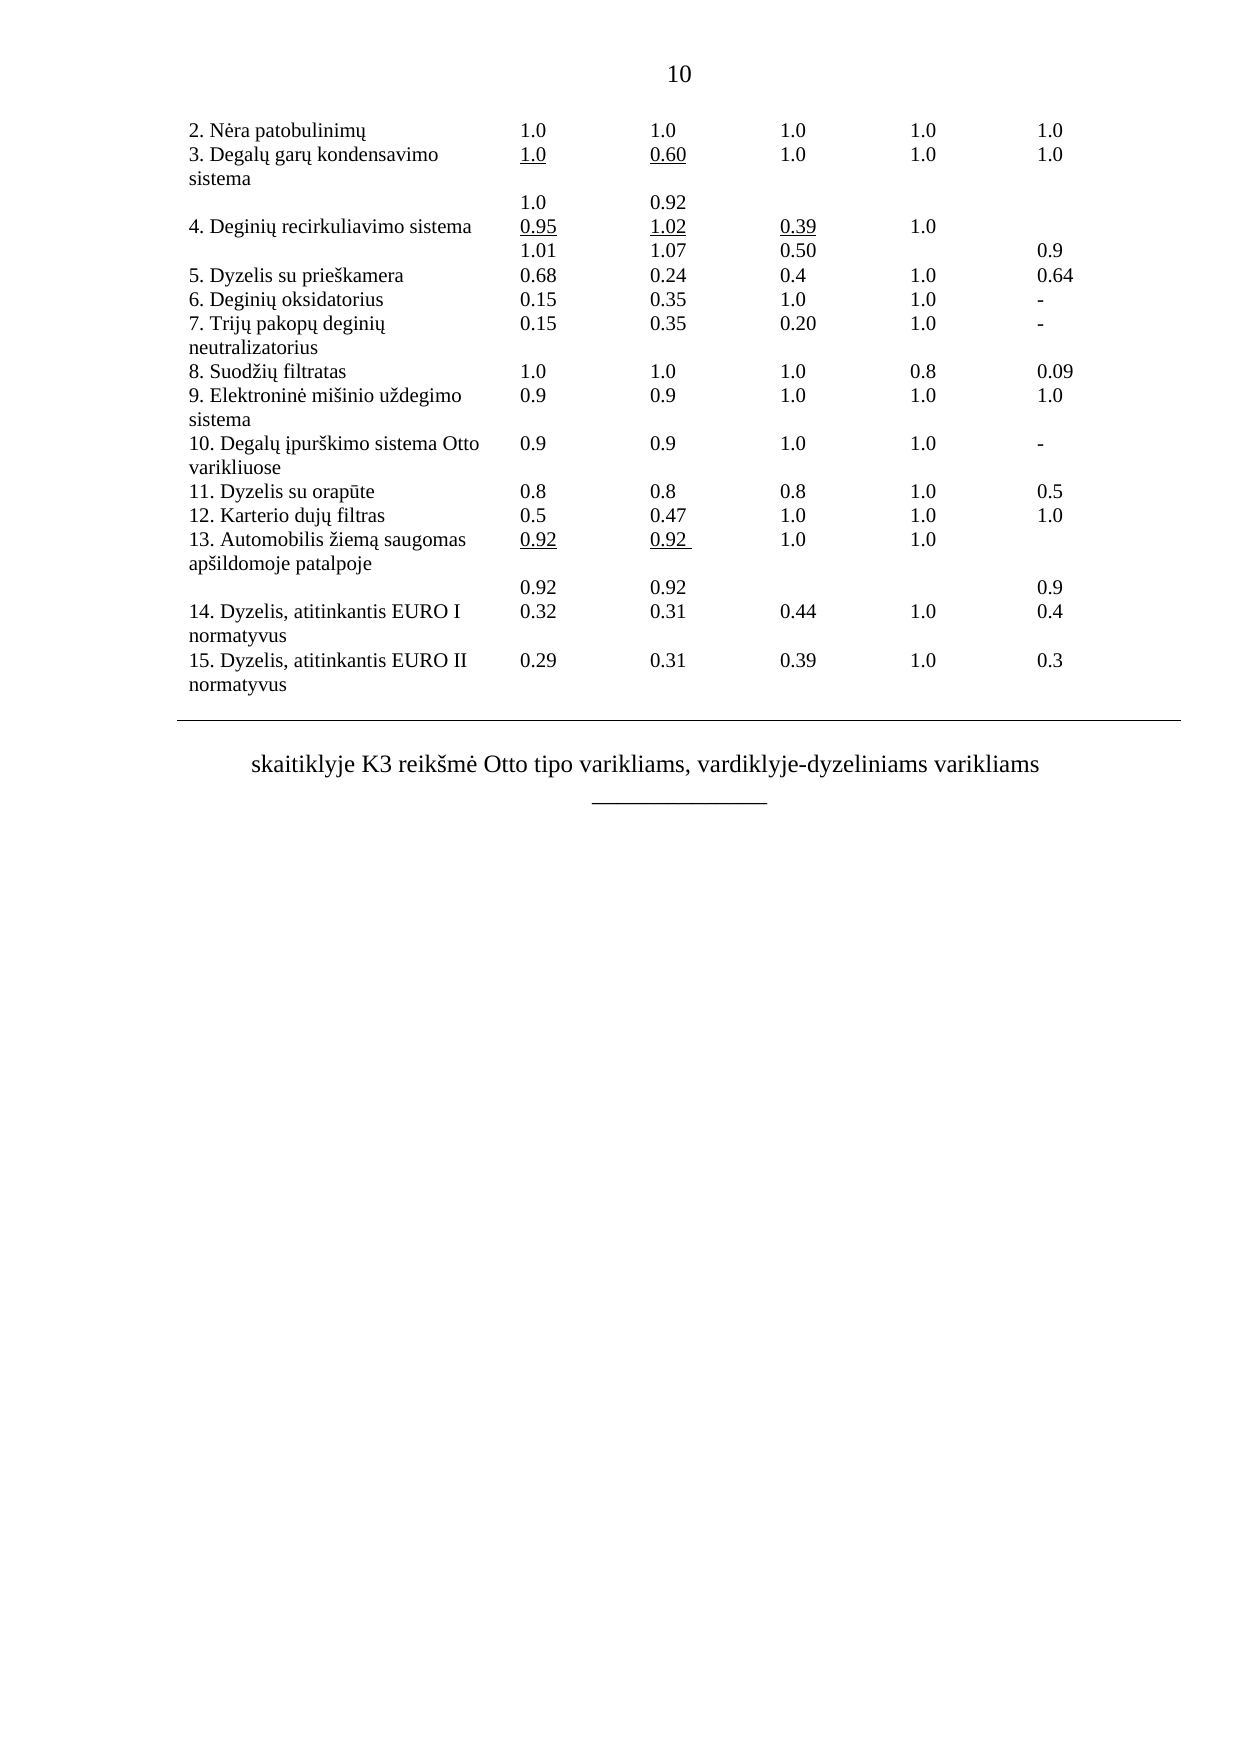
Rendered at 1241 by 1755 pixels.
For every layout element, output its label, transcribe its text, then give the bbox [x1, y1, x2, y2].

table_cell 0.9 [639, 431, 768, 479]
table_cell 1.0 [899, 383, 1026, 431]
table_cell 0.9 [509, 431, 638, 479]
table_cell [899, 190, 1026, 214]
table_cell 1.0 [1026, 383, 1181, 431]
table_cell 0.15 [509, 287, 638, 311]
table_cell [899, 696, 1026, 720]
table_cell 0.68 [509, 263, 638, 287]
table_cell 1.0 [639, 118, 768, 142]
table_cell 1.0 [1026, 118, 1181, 142]
table_cell 0.3 [1026, 648, 1181, 696]
table_cell 0.24 [639, 263, 768, 287]
table_cell 0.95 [509, 214, 638, 238]
table_cell 1.0 [899, 263, 1026, 287]
table_cell 0.4 [1026, 599, 1181, 647]
table_cell 1.0 [1026, 503, 1181, 527]
table_cell 1.07 [639, 239, 768, 262]
table_cell [1026, 190, 1181, 214]
table_cell [769, 696, 899, 720]
table_cell 1.0 [899, 479, 1026, 503]
table_cell 0.20 [769, 311, 899, 359]
table_cell 7. Trijų pakopų deginių neutralizatorius [177, 311, 509, 359]
table_cell 0.09 [1026, 359, 1181, 383]
table_cell 0.39 [769, 214, 899, 238]
text skaitiklyje K3 reikšmė Otto tipo varikliams, vardiklyje-dyzeliniams varikliams [177, 749, 1181, 778]
table_cell 0.31 [639, 599, 768, 647]
table_cell 5. Dyzelis su prieškamera [177, 263, 509, 287]
table_cell 0.35 [639, 287, 768, 311]
table_cell - [1026, 287, 1181, 311]
table_cell 9. Elektroninė mišinio uždegimo sistema [177, 383, 509, 431]
table_cell 1.0 [899, 527, 1026, 575]
table_cell 0.8 [639, 479, 768, 503]
table_cell [177, 575, 509, 599]
table_cell 1.0 [769, 431, 899, 479]
table_cell [1026, 696, 1181, 720]
table_cell 1.0 [769, 359, 899, 383]
table_cell 11. Dyzelis su orapūte [177, 479, 509, 503]
table_cell 0.92 [639, 190, 768, 214]
table_cell 1.0 [769, 118, 899, 142]
table_cell 1.0 [509, 142, 638, 190]
table_cell 1.0 [899, 142, 1026, 190]
table_cell 0.9 [1026, 575, 1181, 599]
table_cell 10. Degalų įpurškimo sistema Otto varikliuose [177, 431, 509, 479]
table_cell [177, 190, 509, 214]
table_cell 1.0 [509, 359, 638, 383]
table_cell 0.5 [1026, 479, 1181, 503]
table_cell 0.8 [769, 479, 899, 503]
table_cell 1.0 [899, 214, 1026, 238]
table_cell 13. Automobilis žiemą saugomas apšildomoje patalpoje [177, 527, 509, 575]
table_cell [899, 575, 1026, 599]
table_cell [899, 239, 1026, 262]
table_cell 1.0 [769, 383, 899, 431]
table_cell - [1026, 431, 1181, 479]
table_cell [177, 696, 509, 720]
table_cell 0.5 [509, 503, 638, 527]
table_cell [509, 696, 638, 720]
table_cell 0.15 [509, 311, 638, 359]
table_cell 1.0 [769, 527, 899, 575]
table_cell 0.64 [1026, 263, 1181, 287]
table_cell 1.0 [899, 648, 1026, 696]
table_cell 6. Deginių oksidatorius [177, 287, 509, 311]
table_cell 0.8 [509, 479, 638, 503]
table_cell 0.92 [639, 527, 768, 575]
table_cell 1.0 [769, 142, 899, 190]
table_cell 0.8 [899, 359, 1026, 383]
table_cell 12. Karterio dujų filtras [177, 503, 509, 527]
table_cell 2. Nėra patobulinimų [177, 118, 509, 142]
table_cell 0.39 [769, 648, 899, 696]
table_cell 0.92 [509, 575, 638, 599]
table_cell 1.0 [769, 287, 899, 311]
table_cell [639, 696, 768, 720]
table_cell 1.0 [899, 431, 1026, 479]
table_cell 4. Deginių recirkuliavimo sistema [177, 214, 509, 238]
table_cell [1026, 214, 1181, 238]
table_cell 1.02 [639, 214, 768, 238]
table_cell 0.92 [639, 575, 768, 599]
table_cell 0.4 [769, 263, 899, 287]
table_cell [1026, 527, 1181, 575]
table_cell 0.47 [639, 503, 768, 527]
table_cell 14. Dyzelis, atitinkantis EURO I normatyvus [177, 599, 509, 647]
table_cell 1.0 [899, 599, 1026, 647]
table_cell 1.0 [639, 359, 768, 383]
table_cell 0.9 [509, 383, 638, 431]
table_cell 1.0 [899, 118, 1026, 142]
table_cell 0.9 [1026, 239, 1181, 262]
table_cell 1.0 [1026, 142, 1181, 190]
table_cell 0.29 [509, 648, 638, 696]
text ______________ [177, 778, 1181, 807]
table_cell 1.0 [899, 287, 1026, 311]
table_cell - [1026, 311, 1181, 359]
table_cell 1.0 [899, 503, 1026, 527]
table_cell 1.0 [509, 190, 638, 214]
table_cell 1.0 [509, 118, 638, 142]
table_cell 1.0 [769, 503, 899, 527]
table_cell 0.50 [769, 239, 899, 262]
table_cell 0.31 [639, 648, 768, 696]
table_cell [177, 239, 509, 262]
table_cell 0.32 [509, 599, 638, 647]
table_cell [769, 190, 899, 214]
table_cell 1.0 [899, 311, 1026, 359]
table_cell 0.92 [509, 527, 638, 575]
table_cell [769, 575, 899, 599]
table_cell 1.01 [509, 239, 638, 262]
table_cell 0.35 [639, 311, 768, 359]
table_cell 0.44 [769, 599, 899, 647]
table_cell 15. Dyzelis, atitinkantis EURO II normatyvus [177, 648, 509, 696]
table_cell 3. Degalų garų kondensavimo sistema [177, 142, 509, 190]
table_cell 0.9 [639, 383, 768, 431]
table_cell 8. Suodžių filtratas [177, 359, 509, 383]
table_cell 0.60 [639, 142, 768, 190]
